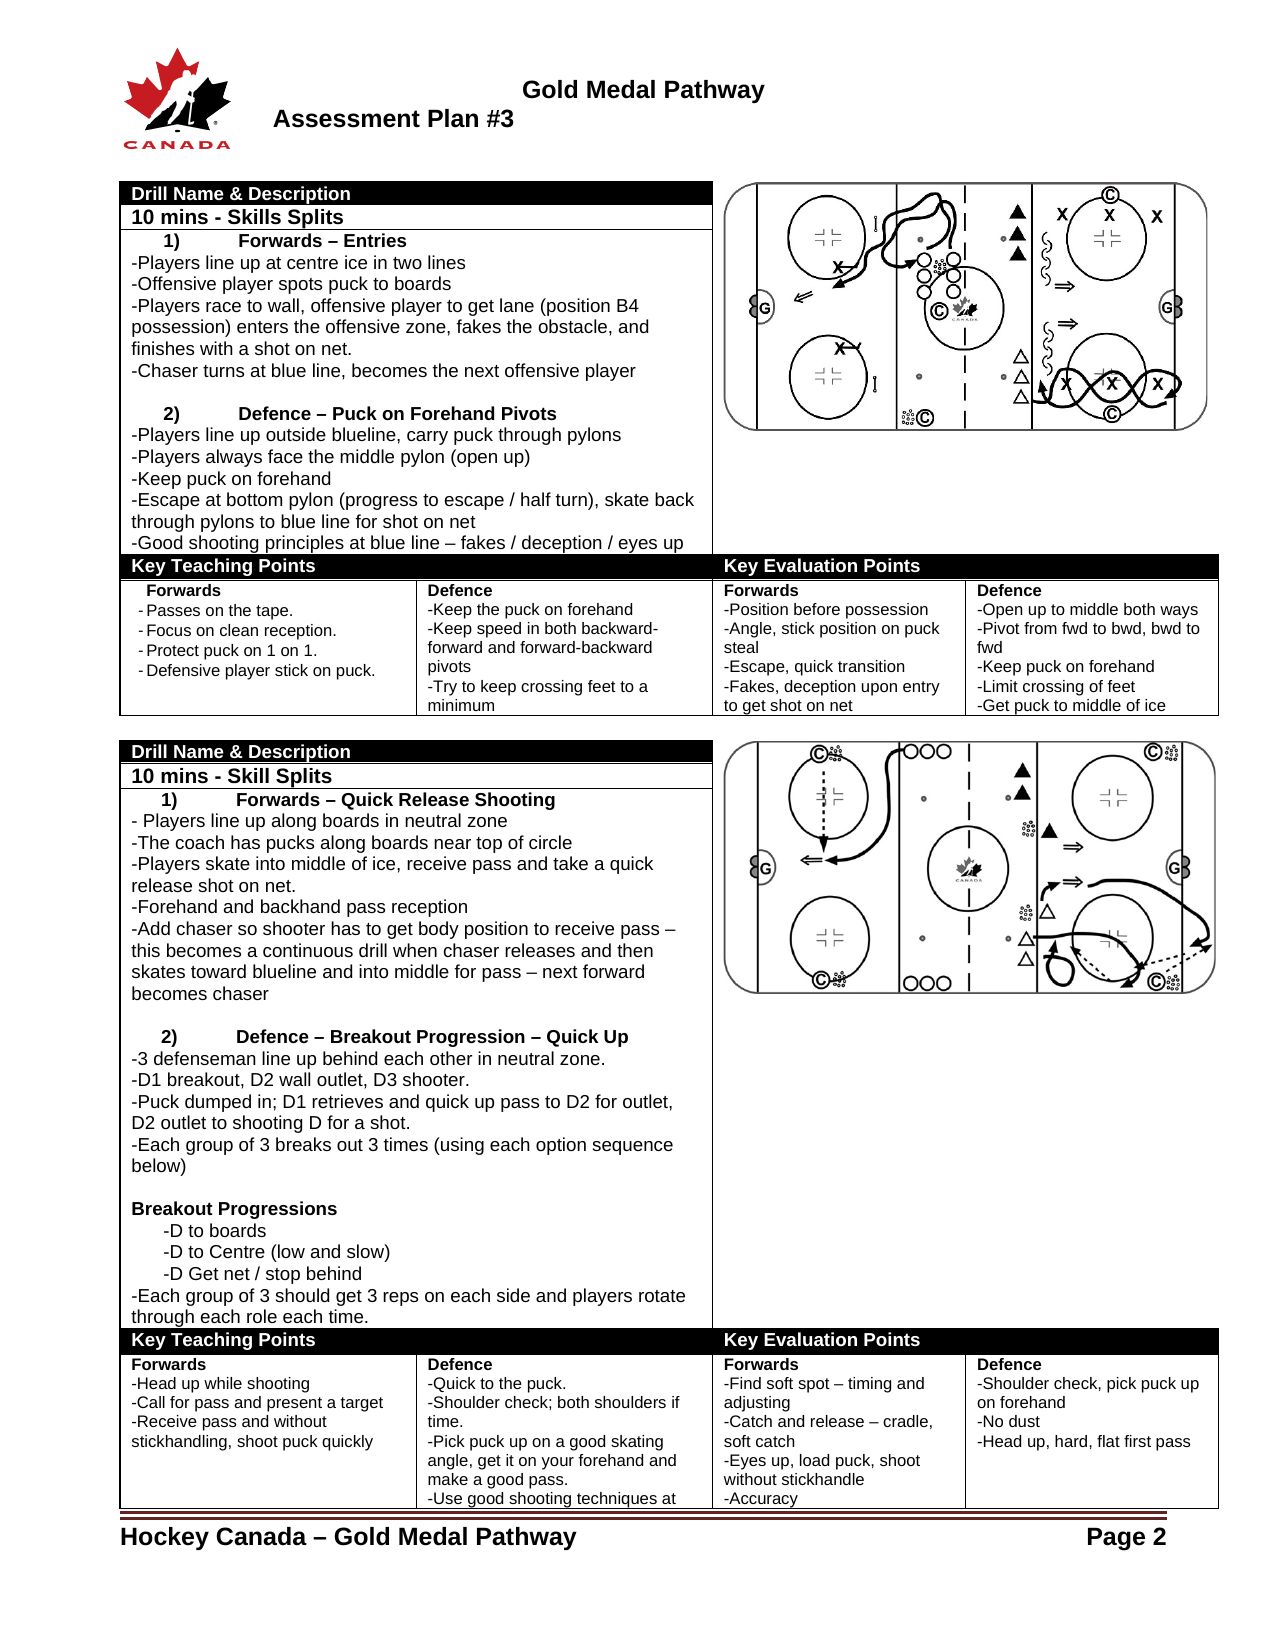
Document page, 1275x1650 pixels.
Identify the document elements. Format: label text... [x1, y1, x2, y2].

table_cell Forwards Passes on the tape. Focus on clean reception. Protect puck on 1 on 1. Defensive player stick on puck. [121, 581, 416, 715]
table_cell Forwards – Entries -Players line up at centre ice in two lines -Offensive player spots puck to boards -Players race to wall, offensive player to get lane (position B4 possession) enters the offensive zone, fakes the obstacle, and finishes with a shot on net. -Chaser turns at blue line, becomes the next offensive player Defence – Puck on Forehand Pivots -Players line up outside blueline, carry puck through pylons -Players always face the middle pylon (open up) -Keep puck on forehand -Escape at bottom pylon (progress to escape / half turn), skate back through pylons to blue line for shot on net -Good shooting principles at blue line – fakes / deception / eyes up [121, 230, 712, 553]
table_cell Defence -Quick to the puck. -Shoulder check; both shoulders if time. -Pick puck up on a good skating angle, get it on your forehand and make a good pass. -Use good shooting techniques at [417, 1355, 712, 1508]
table_cell Forwards -Position before possession -Angle, stick position on puck steal -Escape, quick transition -Fakes, deception upon entry to get shot on net [713, 581, 965, 715]
table_cell Key Evaluation Points [713, 555, 1218, 579]
table_cell Forwards -Head up while shooting -Call for pass and present a target -Receive pass and without stickhandling, shoot puck quickly [121, 1355, 416, 1508]
table_header [713, 181, 1219, 553]
table_cell Key Teaching Points [121, 1329, 712, 1354]
table_cell Forwards – Quick Release Shooting - Players line up along boards in neutral zone -The coach has pucks along boards near top of circle -Players skate into middle of ice, receive pass and take a quick release shot on net. -Forehand and backhand pass reception -Add chaser so shooter has to get body position to receive pass – this becomes a continuous drill when chaser releases and then skates toward blueline and into middle for pass – next forward becomes chaser Defence – Breakout Progression – Quick Up -3 defenseman line up behind each other in neutral zone. -D1 breakout, D2 wall outlet, D3 shooter. -Puck dumped in; D1 retrieves and quick up pass to D2 for outlet, D2 outlet to shooting D for a shot. -Each group of 3 breaks out 3 times (using each option sequence below) Breakout Progressions -D to boards -D to Centre (low and slow) -D Get net / stop behind -Each group of 3 should get 3 reps on each side and players rotate through each role each time. [121, 789, 712, 1328]
table_cell Key Evaluation Points [713, 1329, 1218, 1354]
table_cell Defence -Shoulder check, pick puck up on forehand -No dust -Head up, hard, flat first pass [966, 1355, 1218, 1508]
table_cell Forwards -Find soft spot – timing and adjusting -Catch and release – cradle, soft catch -Eyes up, load puck, shoot without stickhandle -Accuracy [713, 1355, 965, 1508]
table_cell Defence -Keep the puck on forehand -Keep speed in both backward-forward and forward-backward pivots -Try to keep crossing feet to a minimum [417, 581, 712, 715]
table_cell 10 mins - Skill Splits [121, 764, 712, 787]
table_header Drill Name & Description [121, 183, 712, 204]
table_header [713, 740, 1219, 1328]
table_cell Key Teaching Points [121, 555, 712, 579]
table_cell Defence -Open up to middle both ways -Pivot from fwd to bwd, bwd to fwd -Keep puck on forehand -Limit crossing of feet -Get puck to middle of ice [966, 581, 1218, 715]
table_header Drill Name & Description [121, 741, 712, 762]
table_cell 10 mins - Skills Splits [121, 205, 712, 229]
